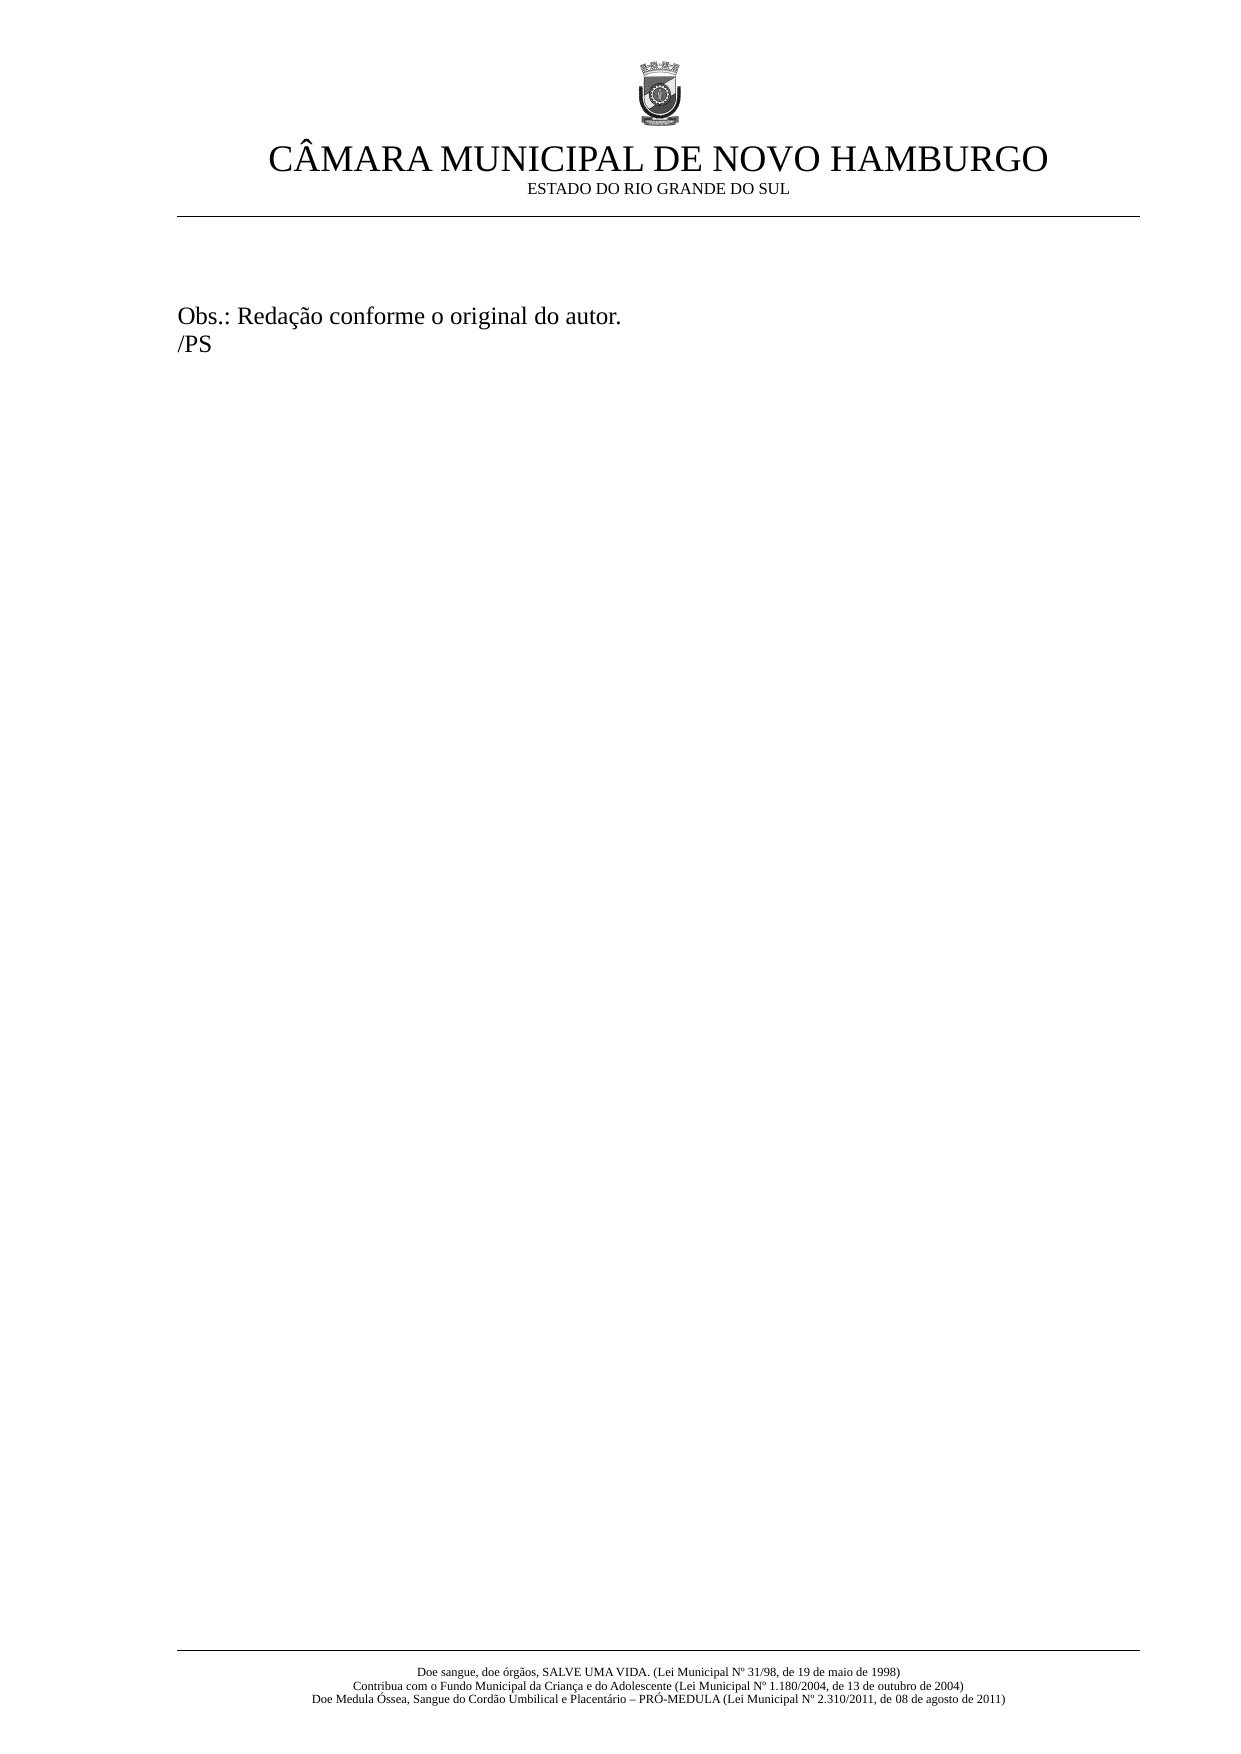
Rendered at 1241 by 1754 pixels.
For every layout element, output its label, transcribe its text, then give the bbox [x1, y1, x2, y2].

text Obs.: Redação conforme o original do autor. [177, 302, 1140, 330]
text /PS [177, 330, 1140, 358]
